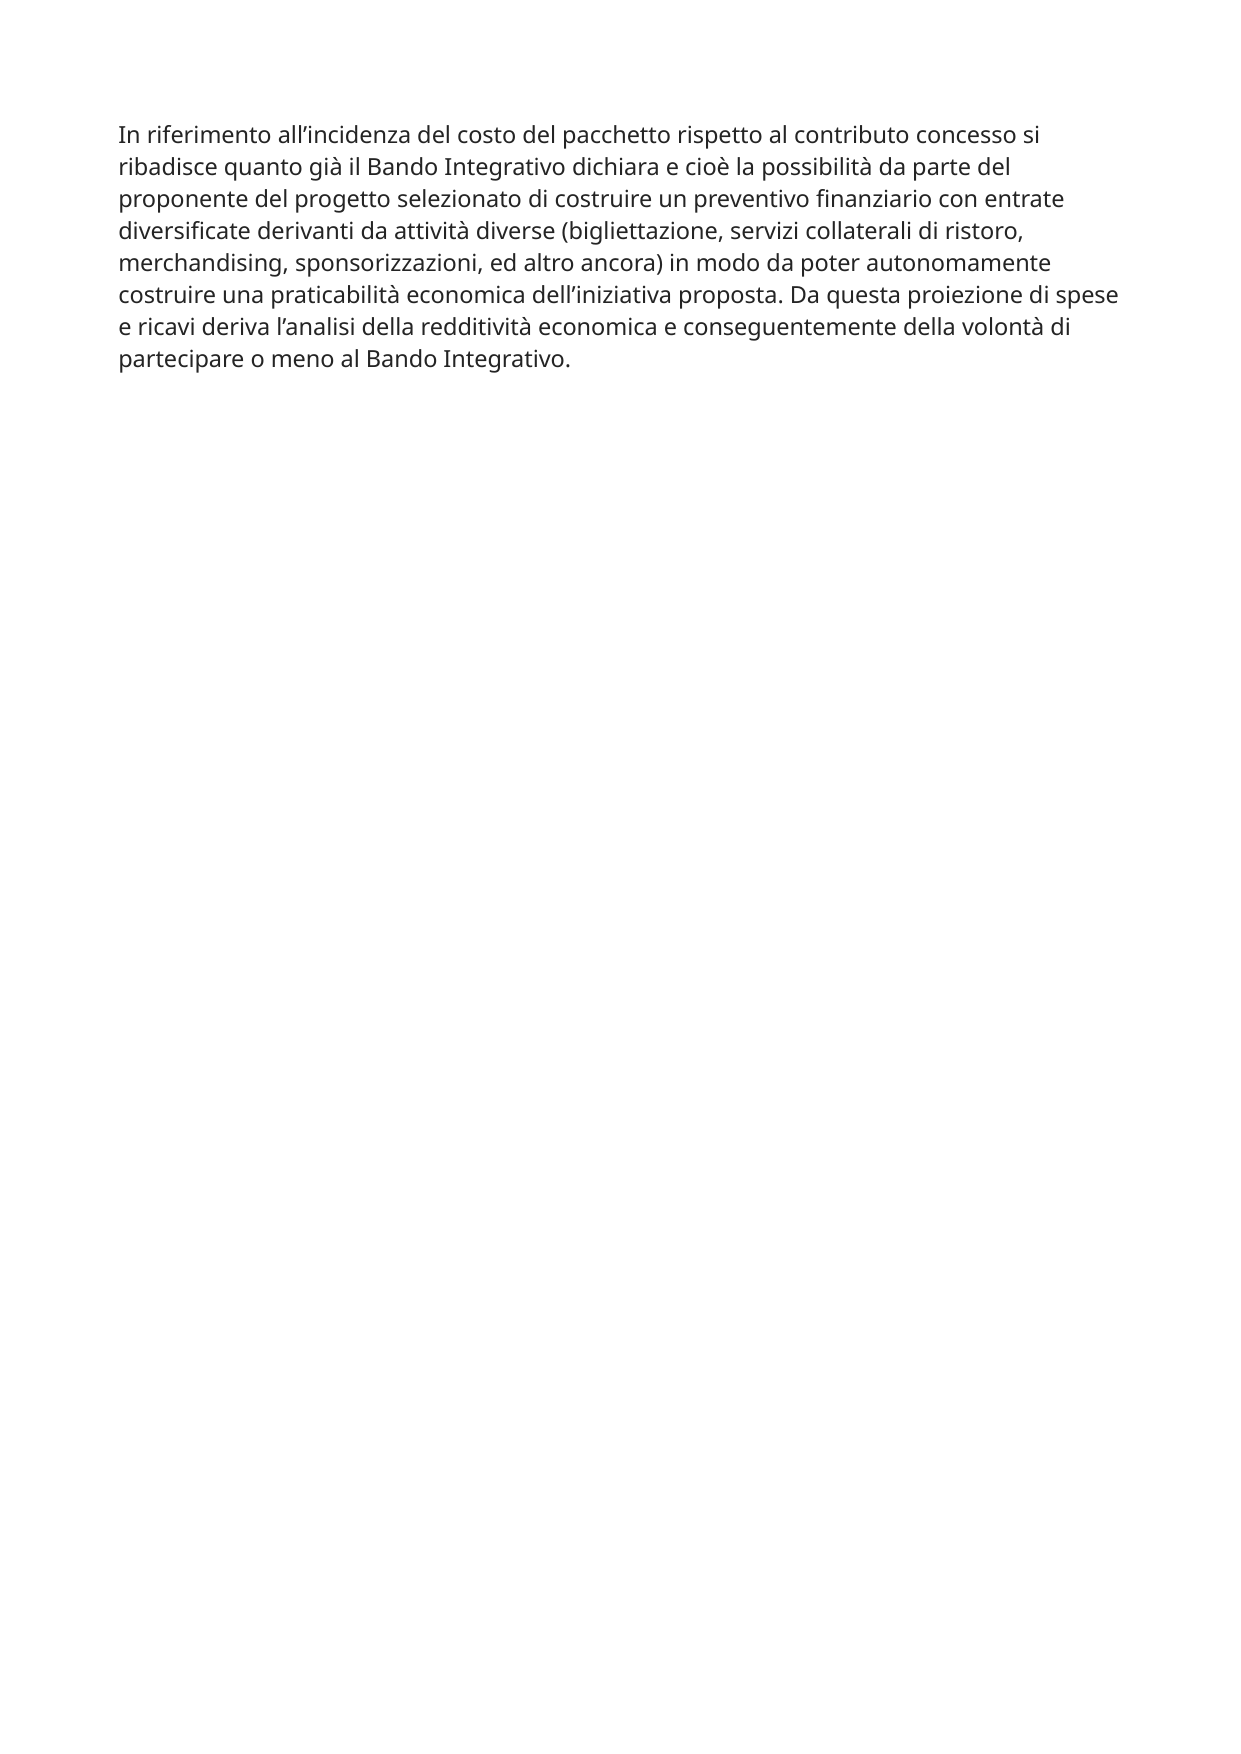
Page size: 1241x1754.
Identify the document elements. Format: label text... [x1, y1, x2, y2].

text In riferimento all’incidenza del costo del pacchetto rispetto al contributo concesso si ribadisce quanto già il Bando Integrativo dichiara e cioè la possibilità da parte del proponente del progetto selezionato di costruire un preventivo finanziario con entrate diversificate derivanti da attività diverse (bigliettazione, servizi collaterali di ristoro, merchandising, sponsorizzazioni, ed altro ancora) in modo da poter autonomamente costruire una praticabilità economica dell’iniziativa proposta. Da questa proiezione di spese e ricavi deriva l’analisi della redditività economica e conseguentemente della volontà di partecipare o meno al Bando Integrativo. [118, 118, 1122, 374]
